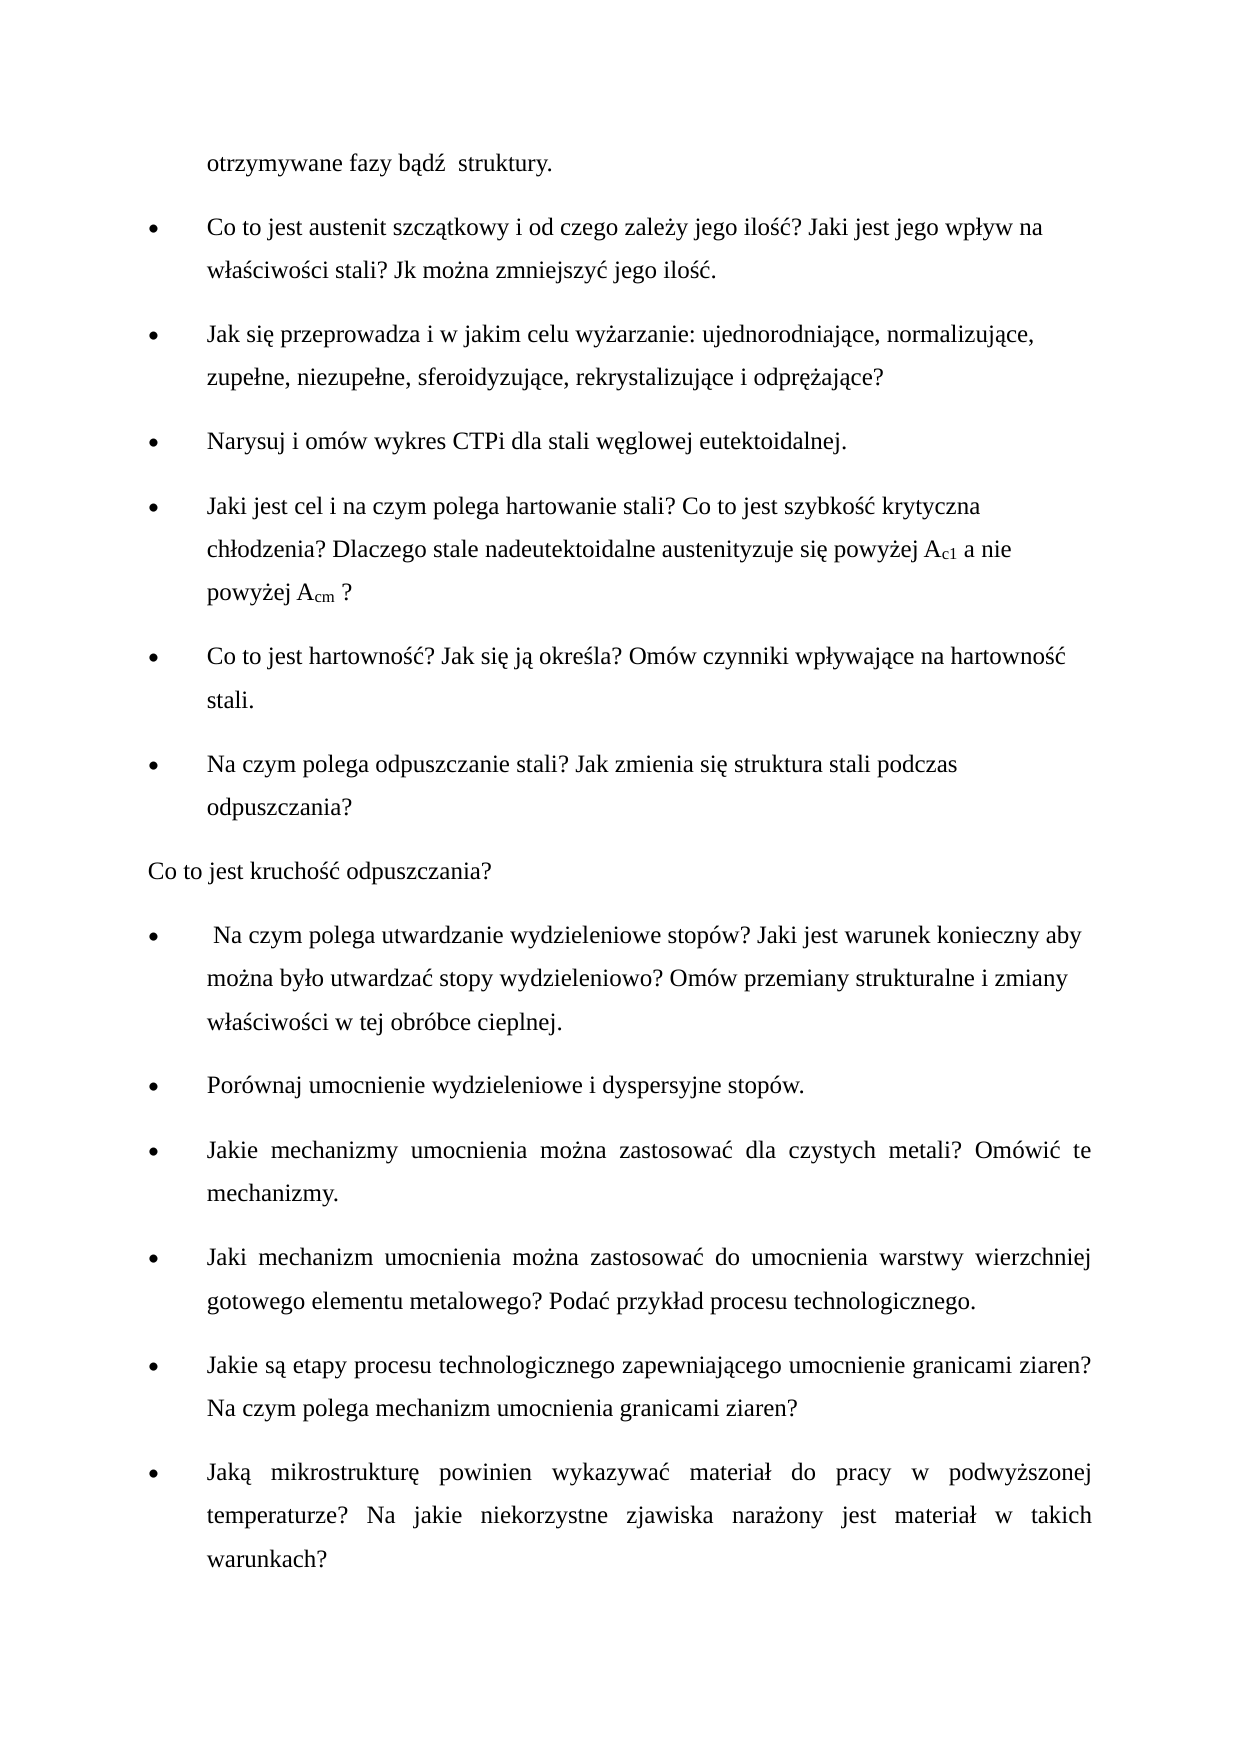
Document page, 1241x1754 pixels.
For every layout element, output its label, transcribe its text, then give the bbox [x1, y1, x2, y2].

list Co to jest hartowność? Jak się ją określa? Omów czynniki wpływające na hartowność stali. [148, 641, 1093, 713]
list Jak się przeprowadza i w jakim celu wyżarzanie: ujednorodniające, normalizujące, zupełne, niezupełne, sferoidyzujące, rekrystalizujące i odprężające? [148, 319, 1093, 391]
list Porównaj umocnienie wydzieleniowe i dyspersyjne stopów. [148, 1071, 1093, 1099]
list Jakie są etapy procesu technologicznego zapewniającego umocnienie granicami ziaren? Na czym polega mechanizm umocnienia granicami ziaren? [148, 1350, 1093, 1422]
list Co to jest austenit szczątkowy i od czego zależy jego ilość? Jaki jest jego wpływ na właściwości stali? Jk można zmniejszyć jego ilość. [148, 212, 1093, 284]
list otrzymywane fazy bądź struktury. [148, 148, 1093, 176]
list Narysuj i omów wykres CTPi dla stali węglowej eutektoidalnej. [148, 426, 1093, 455]
list Jaki mechanizm umocnienia można zastosować do umocnienia warstwy wierzchniej gotowego elementu metalowego? Podać przykład procesu technologicznego. [148, 1242, 1093, 1314]
text Co to jest kruchość odpuszczania? [148, 856, 1093, 885]
list Na czym polega odpuszczanie stali? Jak zmienia się struktura stali podczas odpuszczania? [148, 749, 1093, 821]
list Na czym polega utwardzanie wydzieleniowe stopów? Jaki jest warunek konieczny aby można było utwardzać stopy wydzieleniowo? Omów przemiany strukturalne i zmiany właściwości w tej obróbce cieplnej. [148, 920, 1093, 1035]
list Jakie mechanizmy umocnienia można zastosować dla czystych metali? Omówić te mechanizmy. [148, 1135, 1093, 1207]
list Jaki jest cel i na czym polega hartowanie stali? Co to jest szybkość krytyczna chłodzenia? Dlaczego stale nadeutektoidalne austenityzuje się powyżej Ac1 a nie powyżej Acm ? [148, 491, 1093, 606]
list Jaką mikrostrukturę powinien wykazywać materiał do pracy w podwyższonej temperaturze? Na jakie niekorzystne zjawiska narażony jest materiał w takich warunkach? [148, 1457, 1093, 1572]
